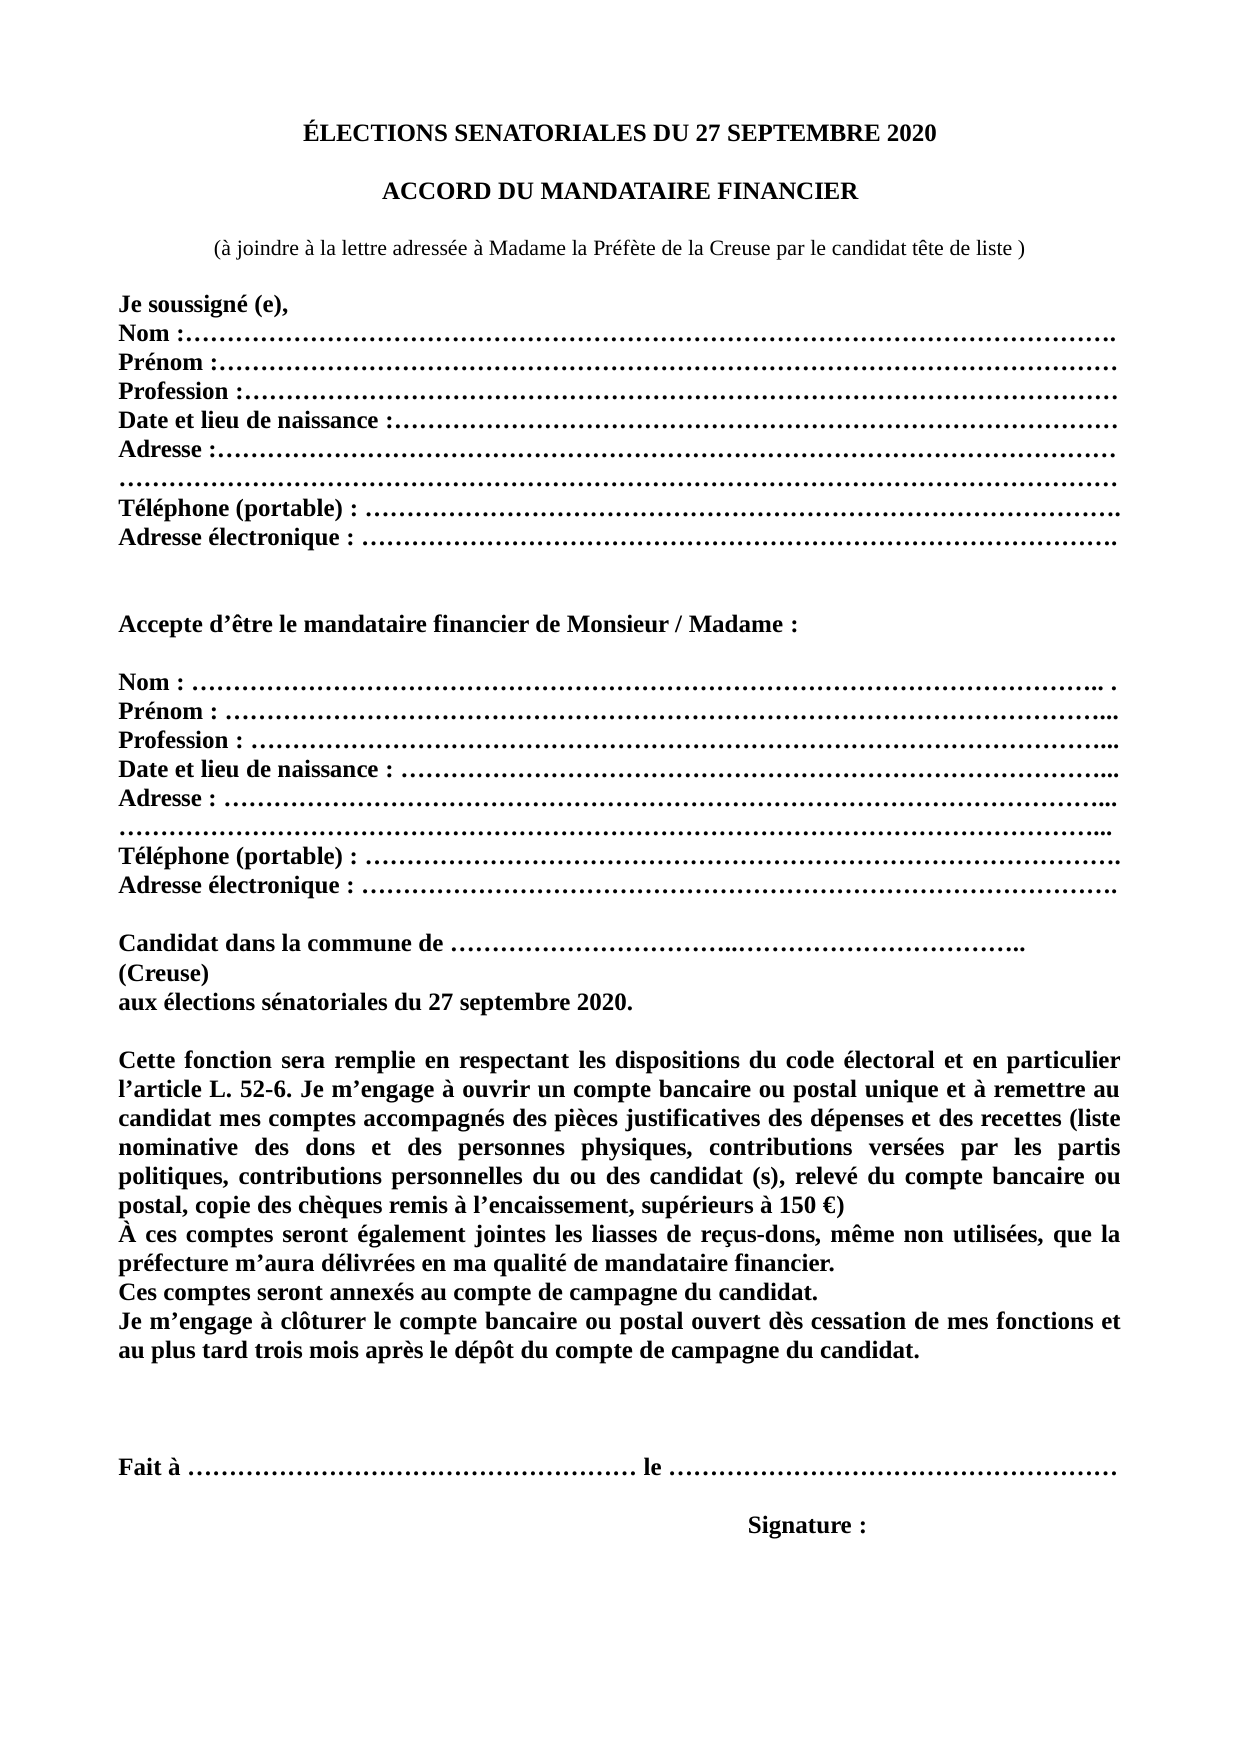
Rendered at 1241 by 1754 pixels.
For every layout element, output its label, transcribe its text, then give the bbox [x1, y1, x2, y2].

text Nom : ……………………………………………………………………………………………….. . [118, 667, 1122, 696]
text Signature : [118, 1509, 1122, 1539]
text Je m’engage à clôturer le compte bancaire ou postal ouvert dès cessation de mes fonctions et au plus tard trois mois après le dépôt du compte de campagne du candidat. [118, 1306, 1122, 1364]
text aux élections sénatoriales du 27 septembre 2020. [118, 986, 1122, 1016]
text ………………………………………………………………………………………………………... [118, 812, 1122, 841]
text Nom :…………………………………………………………………………………………………. [118, 318, 1122, 347]
text Adresse électronique : ………………………………………………………………………………. [118, 870, 1122, 899]
text À ces comptes seront également jointes les liasses de reçus-dons, même non utilisées, que la préfecture m’aura délivrées en ma qualité de mandataire financier. [118, 1219, 1122, 1277]
text Prénom :……………………………………………………………………………………………… [118, 347, 1122, 376]
text Date et lieu de naissance :…………………………………………………………………………… [118, 405, 1122, 434]
text Profession : …………………………………………………………………………………………... [118, 725, 1122, 754]
text Profession :…………………………………………………………………………………………… [118, 376, 1122, 405]
text Prénom : ……………………………………………………………………………………………... [118, 696, 1122, 725]
text (à joindre à la lettre adressée à Madame la Préfète de la Creuse par le candidat tête de liste ) [118, 234, 1122, 260]
text Téléphone (portable) : ………………………………………………………………………………. [118, 841, 1122, 870]
text …………………………………………………………………………………………………………Téléphone (portable) : ………………………………………………………………………………. [118, 463, 1122, 521]
text Adresse :……………………………………………………………………………………………… [118, 434, 1122, 463]
text ACCORD DU MANDATAIRE FINANCIER [118, 176, 1122, 205]
text ÉLECTIONS SENATORIALES DU 27 SEPTEMBRE 2020 [118, 118, 1122, 147]
text Accepte d’être le mandataire financier de Monsieur / Madame : [118, 609, 1122, 638]
text Candidat dans la commune de ……………………………..…………………………….. (Creuse) [118, 928, 1122, 986]
text Adresse électronique : ………………………………………………………………………………. [118, 521, 1122, 551]
text Cette fonction sera remplie en respectant les dispositions du code électoral et en particulier l’article L. 52-6. Je m’engage à ouvrir un compte bancaire ou postal unique et à remettre au candidat mes comptes accompagnés des pièces justificatives des dépenses et des recettes (liste nominative des dons et des personnes physiques, contributions versées par les partis politiques, contributions personnelles du ou des candidat (s), relevé du compte bancaire ou postal, copie des chèques remis à l’encaissement, supérieurs à 150 €) [118, 1044, 1122, 1219]
text Ces comptes seront annexés au compte de campagne du candidat. [118, 1277, 1122, 1306]
text Adresse : ……………………………………………………………………………………………... [118, 783, 1122, 812]
text Je soussigné (e), [118, 289, 1122, 318]
text Fait à ……………………………………………… le ……………………………………………… [118, 1451, 1122, 1481]
text Date et lieu de naissance : …………………………………………………………………………... [118, 754, 1122, 783]
